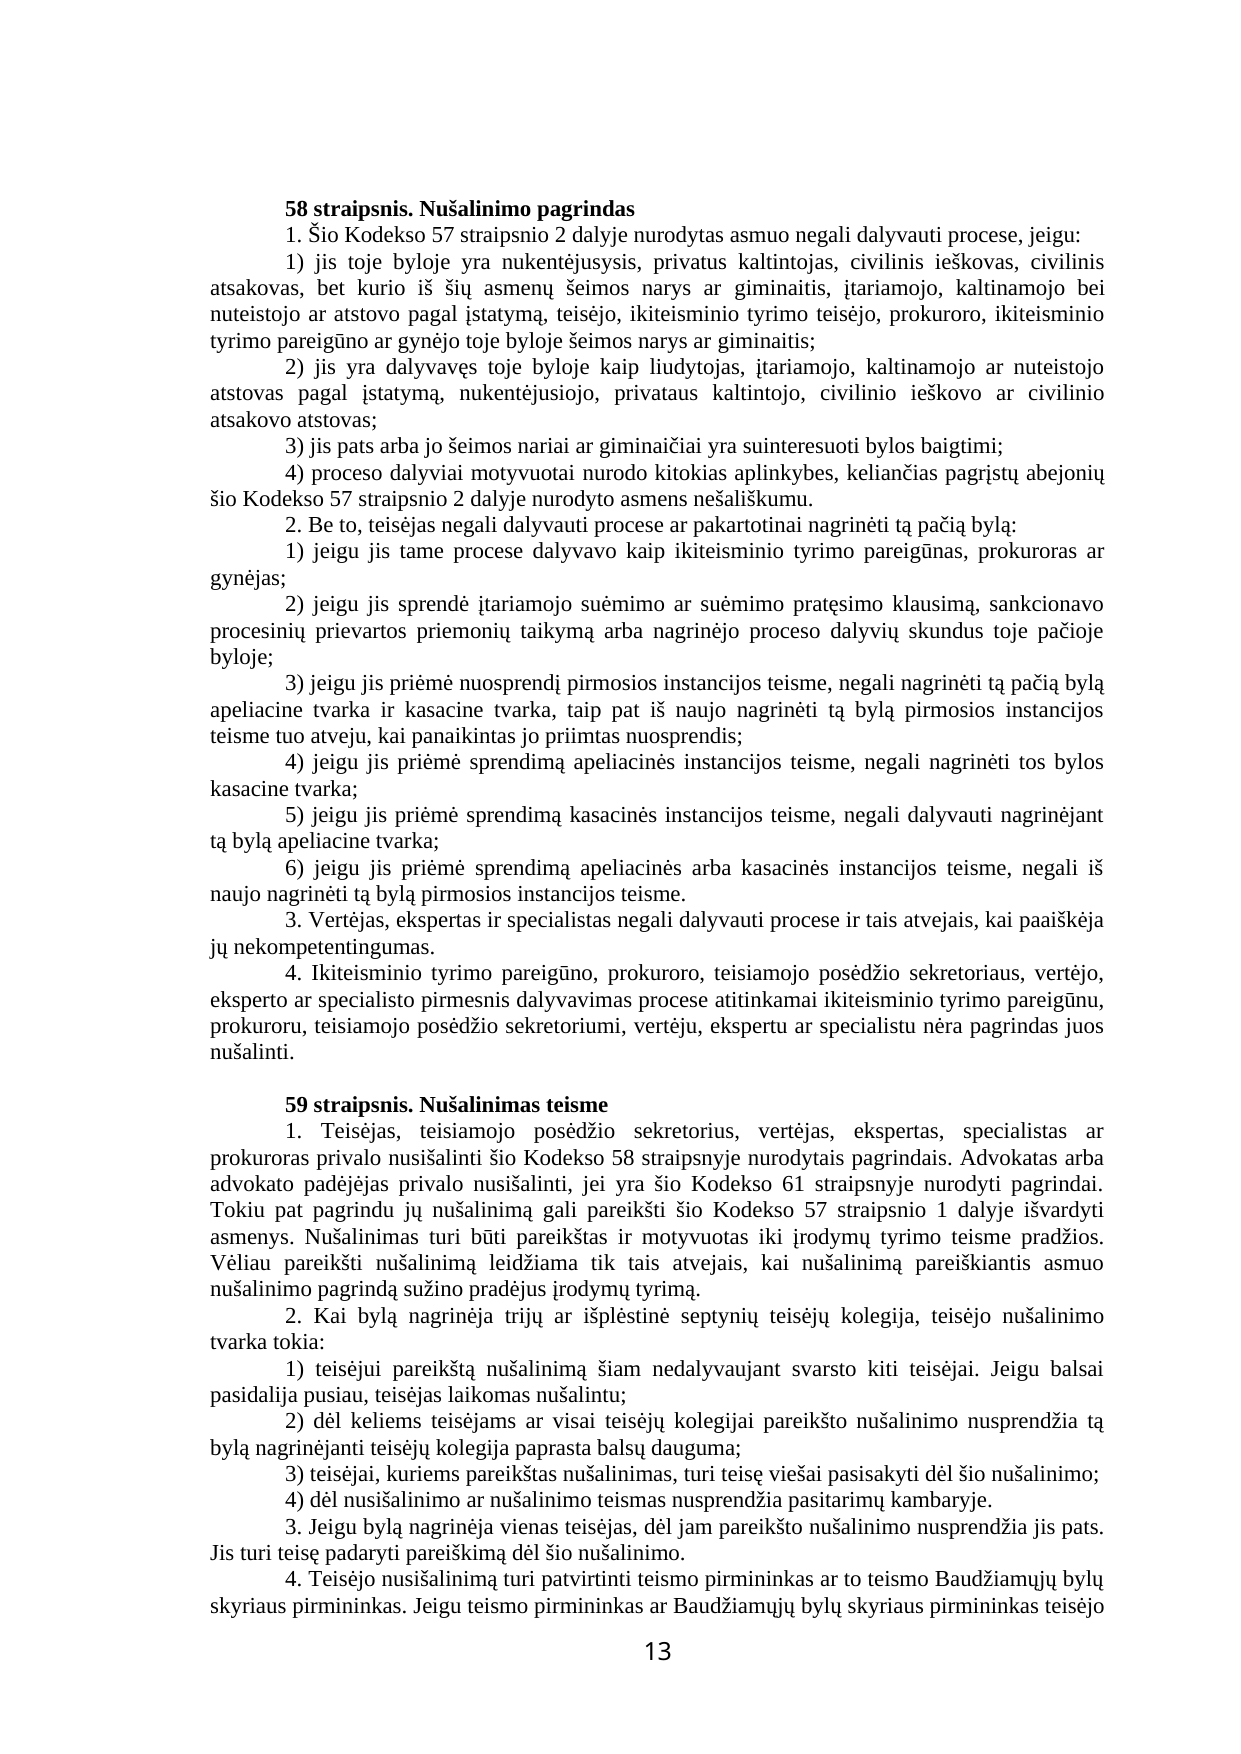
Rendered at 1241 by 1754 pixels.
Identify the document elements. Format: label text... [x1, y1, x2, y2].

text 59 straipsnis. Nušalinimas teisme [210, 1091, 1106, 1117]
text 58 straipsnis. Nušalinimo pagrindas [210, 195, 1106, 221]
text 3. Vertėjas, ekspertas ir specialistas negali dalyvauti procese ir tais atvejais, kai paaiškėja jų nekompetentingumas. [210, 907, 1106, 959]
text 4. Teisėjo nusišalinimą turi patvirtinti teismo pirmininkas ar to teismo Baudžiamųjų bylų skyriaus pirmininkas. Jeigu teismo pirmininkas ar Baudžiamųjų bylų skyriaus pirmininkas teisėjo [210, 1565, 1106, 1618]
text 3) jis pats arba jo šeimos nariai ar giminaičiai yra suinteresuoti bylos baigtimi; [210, 432, 1106, 458]
text 2) jis yra dalyvavęs toje byloje kaip liudytojas, įtariamojo, kaltinamojo ar nuteistojo atstovas pagal įstatymą, nukentėjusiojo, privataus kaltintojo, civilinio ieškovo ar civilinio atsakovo atstovas; [210, 353, 1106, 432]
text 4) dėl nusišalinimo ar nušalinimo teismas nusprendžia pasitarimų kambaryje. [210, 1486, 1106, 1513]
text 1) teisėjui pareikštą nušalinimą šiam nedalyvaujant svarsto kiti teisėjai. Jeigu balsai pasidalija pusiau, teisėjas laikomas nušalintu; [210, 1354, 1106, 1407]
text 3) teisėjai, kuriems pareikštas nušalinimas, turi teisę viešai pasisakyti dėl šio nušalinimo; [210, 1460, 1106, 1486]
text 4) jeigu jis priėmė sprendimą apeliacinės instancijos teisme, negali nagrinėti tos bylos kasacine tvarka; [210, 748, 1106, 801]
text 1. Šio Kodekso 57 straipsnio 2 dalyje nurodytas asmuo negali dalyvauti procese, jeigu: [210, 221, 1106, 248]
text 2. Be to, teisėjas negali dalyvauti procese ar pakartotinai nagrinėti tą pačią bylą: [210, 511, 1106, 538]
text 2) jeigu jis sprendė įtariamojo suėmimo ar suėmimo pratęsimo klausimą, sankcionavo procesinių prievartos priemonių taikymą arba nagrinėjo proceso dalyvių skundus toje pačioje byloje; [210, 590, 1106, 669]
text 1) jeigu jis tame procese dalyvavo kaip ikiteisminio tyrimo pareigūnas, prokuroras ar gynėjas; [210, 538, 1106, 590]
text 6) jeigu jis priėmė sprendimą apeliacinės arba kasacinės instancijos teisme, negali iš naujo nagrinėti tą bylą pirmosios instancijos teisme. [210, 854, 1106, 907]
text 1) jis toje byloje yra nukentėjusysis, privatus kaltintojas, civilinis ieškovas, civilinis atsakovas, bet kurio iš šių asmenų šeimos narys ar giminaitis, įtariamojo, kaltinamojo bei nuteistojo ar atstovo pagal įstatymą, teisėjo, ikiteisminio tyrimo teisėjo, prokuroro, ikiteisminio tyrimo pareigūno ar gynėjo toje byloje šeimos narys ar giminaitis; [210, 248, 1106, 353]
text 1. Teisėjas, teisiamojo posėdžio sekretorius, vertėjas, ekspertas, specialistas ar prokuroras privalo nusišalinti šio Kodekso 58 straipsnyje nurodytais pagrindais. Advokatas arba advokato padėjėjas privalo nusišalinti, jei yra šio Kodekso 61 straipsnyje nurodyti pagrindai. Tokiu pat pagrindu jų nušalinimą gali pareikšti šio Kodekso 57 straipsnio 1 dalyje išvardyti asmenys. Nušalinimas turi būti pareikštas ir motyvuotas iki įrodymų tyrimo teisme pradžios. Vėliau pareikšti nušalinimą leidžiama tik tais atvejais, kai nušalinimą pareiškiantis asmuo nušalinimo pagrindą sužino pradėjus įrodymų tyrimą. [210, 1117, 1106, 1302]
text 2. Kai bylą nagrinėja trijų ar išplėstinė septynių teisėjų kolegija, teisėjo nušalinimo tvarka tokia: [210, 1302, 1106, 1354]
text 3) jeigu jis priėmė nuosprendį pirmosios instancijos teisme, negali nagrinėti tą pačią bylą apeliacine tvarka ir kasacine tvarka, taip pat iš naujo nagrinėti tą bylą pirmosios instancijos teisme tuo atveju, kai panaikintas jo priimtas nuosprendis; [210, 669, 1106, 748]
text 4. Ikiteisminio tyrimo pareigūno, prokuroro, teisiamojo posėdžio sekretoriaus, vertėjo, eksperto ar specialisto pirmesnis dalyvavimas procese atitinkamai ikiteisminio tyrimo pareigūnu, prokuroru, teisiamojo posėdžio sekretoriumi, vertėju, ekspertu ar specialistu nėra pagrindas juos nušalinti. [210, 959, 1106, 1065]
text 2) dėl keliems teisėjams ar visai teisėjų kolegijai pareikšto nušalinimo nusprendžia tą bylą nagrinėjanti teisėjų kolegija paprasta balsų dauguma; [210, 1407, 1106, 1460]
text 5) jeigu jis priėmė sprendimą kasacinės instancijos teisme, negali dalyvauti nagrinėjant tą bylą apeliacine tvarka; [210, 801, 1106, 854]
text 3. Jeigu bylą nagrinėja vienas teisėjas, dėl jam pareikšto nušalinimo nusprendžia jis pats. Jis turi teisę padaryti pareiškimą dėl šio nušalinimo. [210, 1513, 1106, 1565]
text 4) proceso dalyviai motyvuotai nurodo kitokias aplinkybes, keliančias pagrįstų abejonių šio Kodekso 57 straipsnio 2 dalyje nurodyto asmens nešališkumu. [210, 458, 1106, 511]
